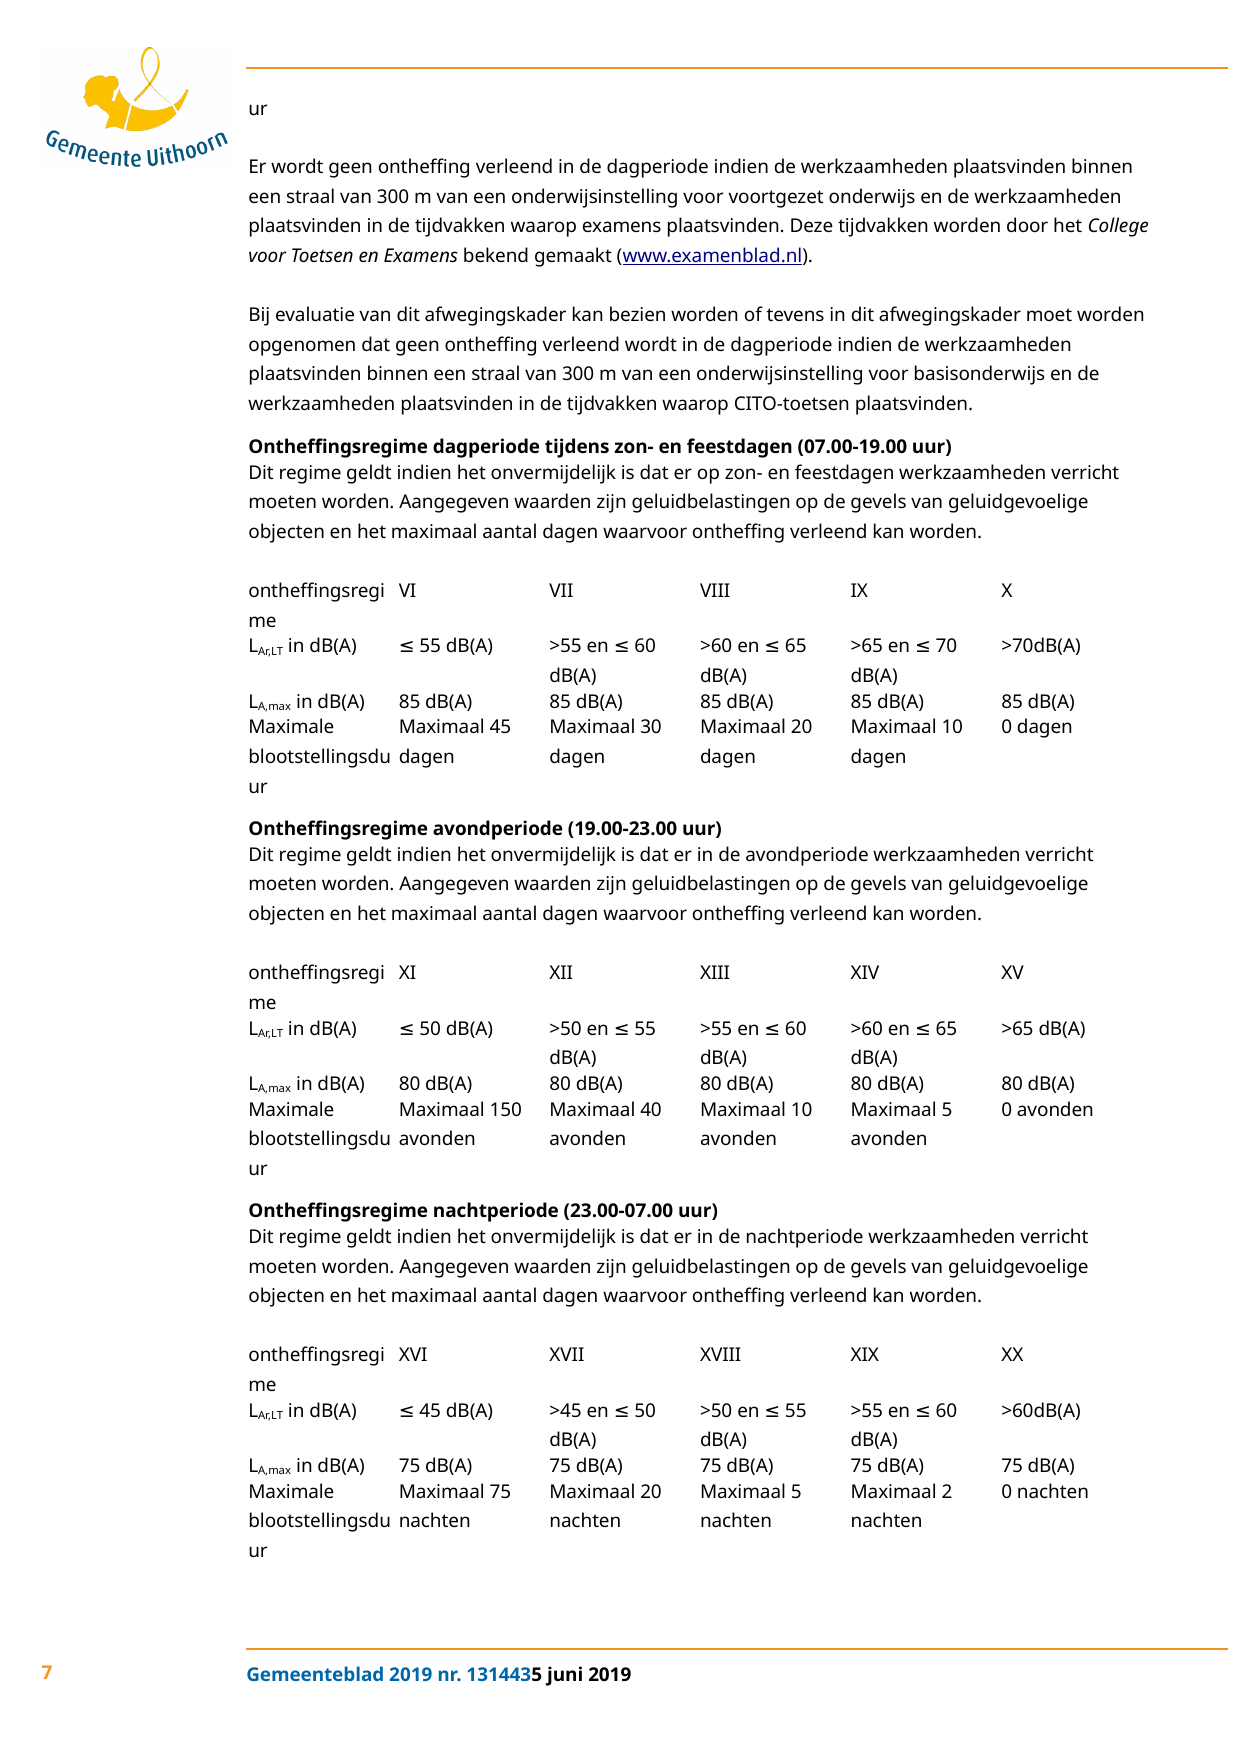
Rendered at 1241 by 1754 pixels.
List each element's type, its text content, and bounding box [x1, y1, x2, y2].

table_header XII [549, 960, 700, 1015]
table_header XI [399, 960, 549, 1015]
table_cell Maximaal 2 nachten [850, 1478, 1001, 1563]
table_cell [549, 95, 700, 121]
table_cell [1001, 95, 1152, 121]
table_cell 85 dB(A) [850, 688, 1001, 714]
table_cell >70dB(A) [1001, 633, 1152, 688]
table_cell 75 dB(A) [700, 1452, 850, 1478]
table_cell ≤ 50 dB(A) [399, 1015, 549, 1070]
table_header ontheffingsregime [248, 960, 398, 1015]
table_cell 0 avonden [1001, 1096, 1152, 1181]
table_cell >60dB(A) [1001, 1397, 1152, 1452]
table_cell Maximaal 10 dagen [850, 714, 1001, 798]
table_cell >55 en ≤ 60 dB(A) [700, 1015, 850, 1070]
table_cell >55 en ≤ 60 dB(A) [549, 633, 700, 688]
table_header ontheffingsregime [248, 1342, 398, 1397]
table_cell [850, 95, 1001, 121]
table_cell LA,max in dB(A) [248, 1070, 398, 1096]
table_cell ≤ 55 dB(A) [399, 633, 549, 688]
table_cell LA,max in dB(A) [248, 1452, 398, 1478]
table_cell Maximale blootstellingsduur [248, 714, 398, 798]
table_cell 85 dB(A) [399, 688, 549, 714]
table_cell 85 dB(A) [549, 688, 700, 714]
text Bij evaluatie van dit afwegingskader kan bezien worden of tevens in dit afwegingskader moet worden opgenomen dat geen ontheffing verleend wordt in de dagperiode indien de werkzaamheden plaatsvinden binnen een straal van 300 m van een onderwijsinstelling voor basisonderwijs en de werkzaamheden plaatsvinden in de tijdvakken waarop CITO-toetsen plaatsvinden. [248, 301, 1152, 416]
table_cell 80 dB(A) [700, 1070, 850, 1096]
table_cell [700, 95, 850, 121]
table_cell Maximaal 10 avonden [700, 1096, 850, 1181]
text Dit regime geldt indien het onvermijdelijk is dat er in de nachtperiode werkzaamheden verricht moeten worden. Aangegeven waarden zijn geluidbelastingen op de gevels van geluidgevoelige objecten en het maximaal aantal dagen waarvoor ontheffing verleend kan worden. [248, 1223, 1152, 1308]
table_header XIV [850, 960, 1001, 1015]
table_header XX [1001, 1342, 1152, 1397]
table_header XVII [549, 1342, 700, 1397]
text Dit regime geldt indien het onvermijdelijk is dat er in de avondperiode werkzaamheden verricht moeten worden. Aangegeven waarden zijn geluidbelastingen op de gevels van geluidgevoelige objecten en het maximaal aantal dagen waarvoor ontheffing verleend kan worden. [248, 841, 1152, 926]
picture [41, 47, 231, 172]
table_cell Maximaal 5 avonden [850, 1096, 1001, 1181]
text Er wordt geen ontheffing verleend in de dagperiode indien de werkzaamheden plaatsvinden binnen een straal van 300 m van een onderwijsinstelling voor voortgezet onderwijs en de werkzaamheden plaatsvinden in de tijdvakken waarop examens plaatsvinden. Deze tijdvakken worden door het College voor Toetsen en Examens bekend gemaakt (www.examenblad.nl). [248, 153, 1152, 268]
table_header X [1001, 577, 1152, 633]
table_cell >55 en ≤ 60 dB(A) [850, 1397, 1001, 1452]
table_header XVI [399, 1342, 549, 1397]
table_cell Maximaal 45 dagen [399, 714, 549, 798]
table_cell 75 dB(A) [850, 1452, 1001, 1478]
table_cell >50 en ≤ 55 dB(A) [549, 1015, 700, 1070]
text Dit regime geldt indien het onvermijdelijk is dat er op zon- en feestdagen werkzaamheden verricht moeten worden. Aangegeven waarden zijn geluidbelastingen op de gevels van geluidgevoelige objecten en het maximaal aantal dagen waarvoor ontheffing verleend kan worden. [248, 459, 1152, 544]
table_cell >65 en ≤ 70 dB(A) [850, 633, 1001, 688]
table_header XVIII [700, 1342, 850, 1397]
table_cell 0 nachten [1001, 1478, 1152, 1563]
table_header VI [399, 577, 549, 633]
table_cell Maximaal 5 nachten [700, 1478, 850, 1563]
table_cell 85 dB(A) [700, 688, 850, 714]
table_cell 75 dB(A) [1001, 1452, 1152, 1478]
table_cell Maximaal 20 nachten [549, 1478, 700, 1563]
table_cell ≤ 45 dB(A) [399, 1397, 549, 1452]
table_header VII [549, 577, 700, 633]
table_cell 80 dB(A) [399, 1070, 549, 1096]
table_cell >60 en ≤ 65 dB(A) [850, 1015, 1001, 1070]
table_cell >50 en ≤ 55 dB(A) [700, 1397, 850, 1452]
table_cell >65 dB(A) [1001, 1015, 1152, 1070]
table_cell >60 en ≤ 65 dB(A) [700, 633, 850, 688]
table_header XIII [700, 960, 850, 1015]
table_cell Maximale blootstellingsduur [248, 1478, 398, 1563]
table_cell ur [248, 95, 398, 121]
table_cell [399, 95, 549, 121]
table_cell Maximaal 40 avonden [549, 1096, 700, 1181]
table_cell 80 dB(A) [850, 1070, 1001, 1096]
table_cell LA,max in dB(A) [248, 688, 398, 714]
table_header VIII [700, 577, 850, 633]
table_header XV [1001, 960, 1152, 1015]
table_cell Maximaal 30 dagen [549, 714, 700, 798]
table_cell 0 dagen [1001, 714, 1152, 798]
table_cell 85 dB(A) [1001, 688, 1152, 714]
table_header ontheffingsregime [248, 577, 398, 633]
table_cell Maximaal 20 dagen [700, 714, 850, 798]
text Ontheffingsregime nachtperiode (23.00-07.00 uur) [248, 1197, 1152, 1223]
table_header XIX [850, 1342, 1001, 1397]
table_cell 75 dB(A) [549, 1452, 700, 1478]
table_cell Maximaal 75 nachten [399, 1478, 549, 1563]
table_header IX [850, 577, 1001, 633]
table_cell LAr,LT in dB(A) [248, 1015, 398, 1070]
table_cell 80 dB(A) [549, 1070, 700, 1096]
table_cell 75 dB(A) [399, 1452, 549, 1478]
table_cell LAr,LT in dB(A) [248, 1397, 398, 1452]
table_cell LAr,LT in dB(A) [248, 633, 398, 688]
text Ontheffingsregime avondperiode (19.00-23.00 uur) [248, 815, 1152, 841]
table_cell >45 en ≤ 50 dB(A) [549, 1397, 700, 1452]
table_cell Maximaal 150 avonden [399, 1096, 549, 1181]
table_cell Maximale blootstellingsduur [248, 1096, 398, 1181]
table_cell 80 dB(A) [1001, 1070, 1152, 1096]
text Ontheffingsregime dagperiode tijdens zon- en feestdagen (07.00-19.00 uur) [248, 433, 1152, 459]
